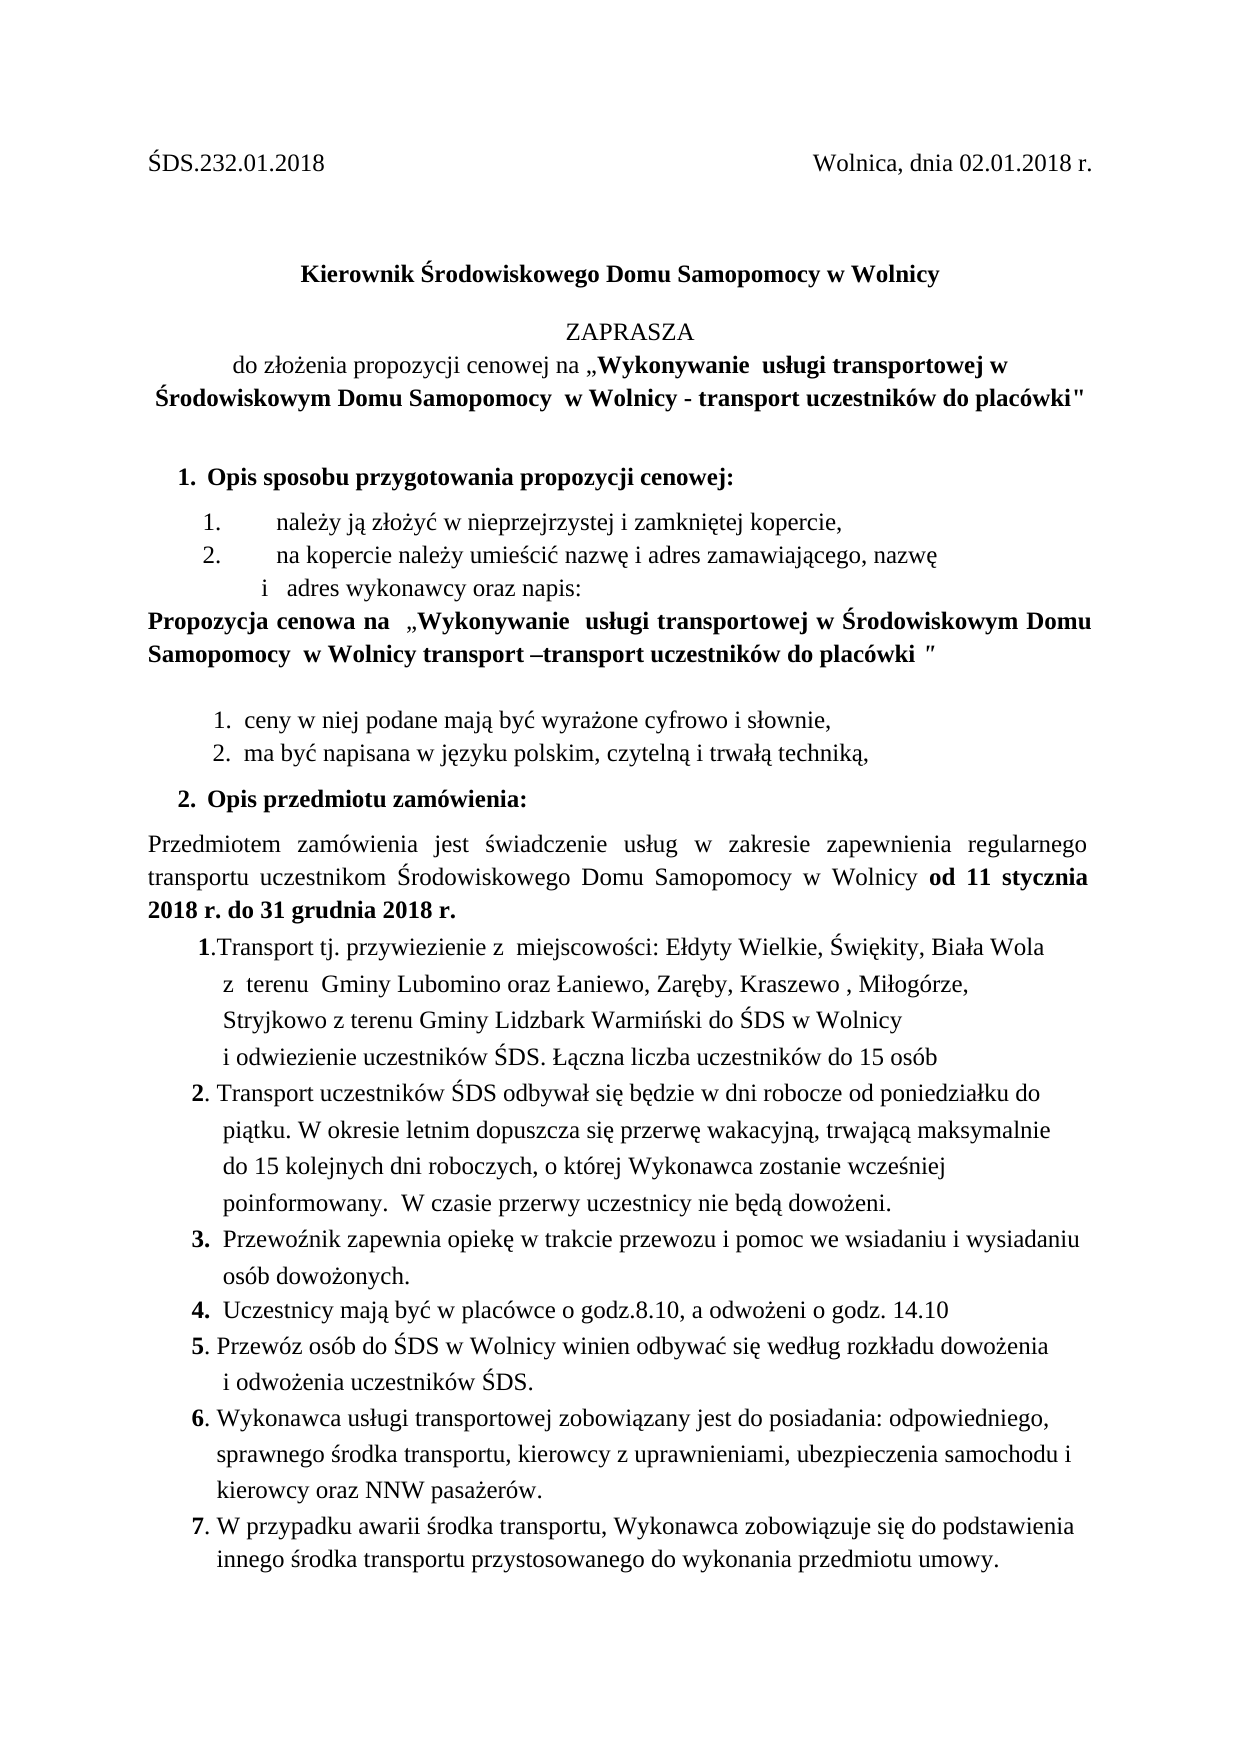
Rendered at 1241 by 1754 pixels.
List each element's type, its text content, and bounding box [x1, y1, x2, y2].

text 2. ma być napisana w języku polskim, czytelną i trwałą techniką, [169, 738, 1093, 767]
text z terenu Gminy Lubomino oraz Łaniewo, Zaręby, Kraszewo , Miłogórze, [148, 969, 1088, 997]
text sprawnego środka transportu, kierowcy z uprawnieniami, ubezpieczenia samochodu i [148, 1439, 1088, 1468]
text do złożenia propozycji cenowej na „Wykonywanie usługi transportowej w Środowiskowym Domu Samopomocy w Wolnicy - transport uczestników do placówki" [148, 350, 1093, 412]
text ŚDS.232.01.2018 Wolnica, dnia 02.01.2018 r. [148, 148, 1093, 176]
text 1.Transport tj. przywiezienie z miejscowości: Ełdyty Wielkie, Świękity, Biała Wola [148, 932, 1088, 961]
list Opis przedmiotu zamówienia: [177, 784, 1093, 813]
text 3. Przewoźnik zapewnia opiekę w trakcie przewozu i pomoc we wsiadaniu i wysiadaniu [148, 1224, 1088, 1253]
list należy ją złożyć w nieprzejrzystej i zamkniętej kopercie, [202, 507, 1093, 536]
text kierowcy oraz NNW pasażerów. [148, 1475, 1088, 1504]
text i adres wykonawcy oraz napis: [236, 573, 1093, 602]
text i odwiezienie uczestników ŚDS. Łączna liczba uczestników do 15 osób [148, 1042, 1088, 1071]
text do 15 kolejnych dni roboczych, o której Wykonawca zostanie wcześniej [148, 1151, 1088, 1180]
text 5. Przewóz osób do ŚDS w Wolnicy winien odbywać się według rozkładu dowożenia [148, 1331, 1088, 1359]
list na kopercie należy umieścić nazwę i adres zamawiającego, nazwę [202, 540, 1093, 569]
text ZAPRASZA [167, 317, 1093, 346]
text 7. W przypadku awarii środka transportu, Wykonawca zobowiązuje się do podstawienia [148, 1511, 1088, 1540]
text Propozycja cenowa na „Wykonywanie usługi transportowej w Środowiskowym Domu Samopomocy w Wolnicy transport –transport uczestników do placówki " [148, 606, 1093, 668]
text Przedmiotem zamówienia jest świadczenie usług w zakresie zapewnienia regularnego transportu uczestnikom Środowiskowego Domu Samopomocy w Wolnicy od 11 stycznia 2018 r. do 31 grudnia 2018 r. [148, 829, 1088, 924]
text innego środka transportu przystosowanego do wykonania przedmiotu umowy. [148, 1544, 1088, 1573]
text 2. Transport uczestników ŚDS odbywał się będzie w dni robocze od poniedziałku do [148, 1078, 1088, 1107]
text 1. Opis sposobu przygotowania propozycji cenowej: [177, 462, 1093, 491]
text osób dowożonych. [148, 1261, 1088, 1290]
text Stryjkowo z terenu Gminy Lidzbark Warmiński do ŚDS w Wolnicy [148, 1005, 1088, 1034]
text 1. ceny w niej podane mają być wyrażone cyfrowo i słownie, [207, 705, 1093, 734]
text 6. Wykonawca usługi transportowej zobowiązany jest do posiadania: odpowiedniego, [148, 1403, 1088, 1432]
text Kierownik Środowiskowego Domu Samopomocy w Wolnicy [148, 259, 1093, 288]
text poinformowany. W czasie przerwy uczestnicy nie będą dowożeni. [148, 1188, 1088, 1217]
text 4. Uczestnicy mają być w placówce o godz.8.10, a odwożeni o godz. 14.10 [148, 1295, 1088, 1323]
text piątku. W okresie letnim dopuszcza się przerwę wakacyjną, trwającą maksymalnie [148, 1115, 1088, 1144]
text i odwożenia uczestników ŚDS. [148, 1367, 1088, 1396]
